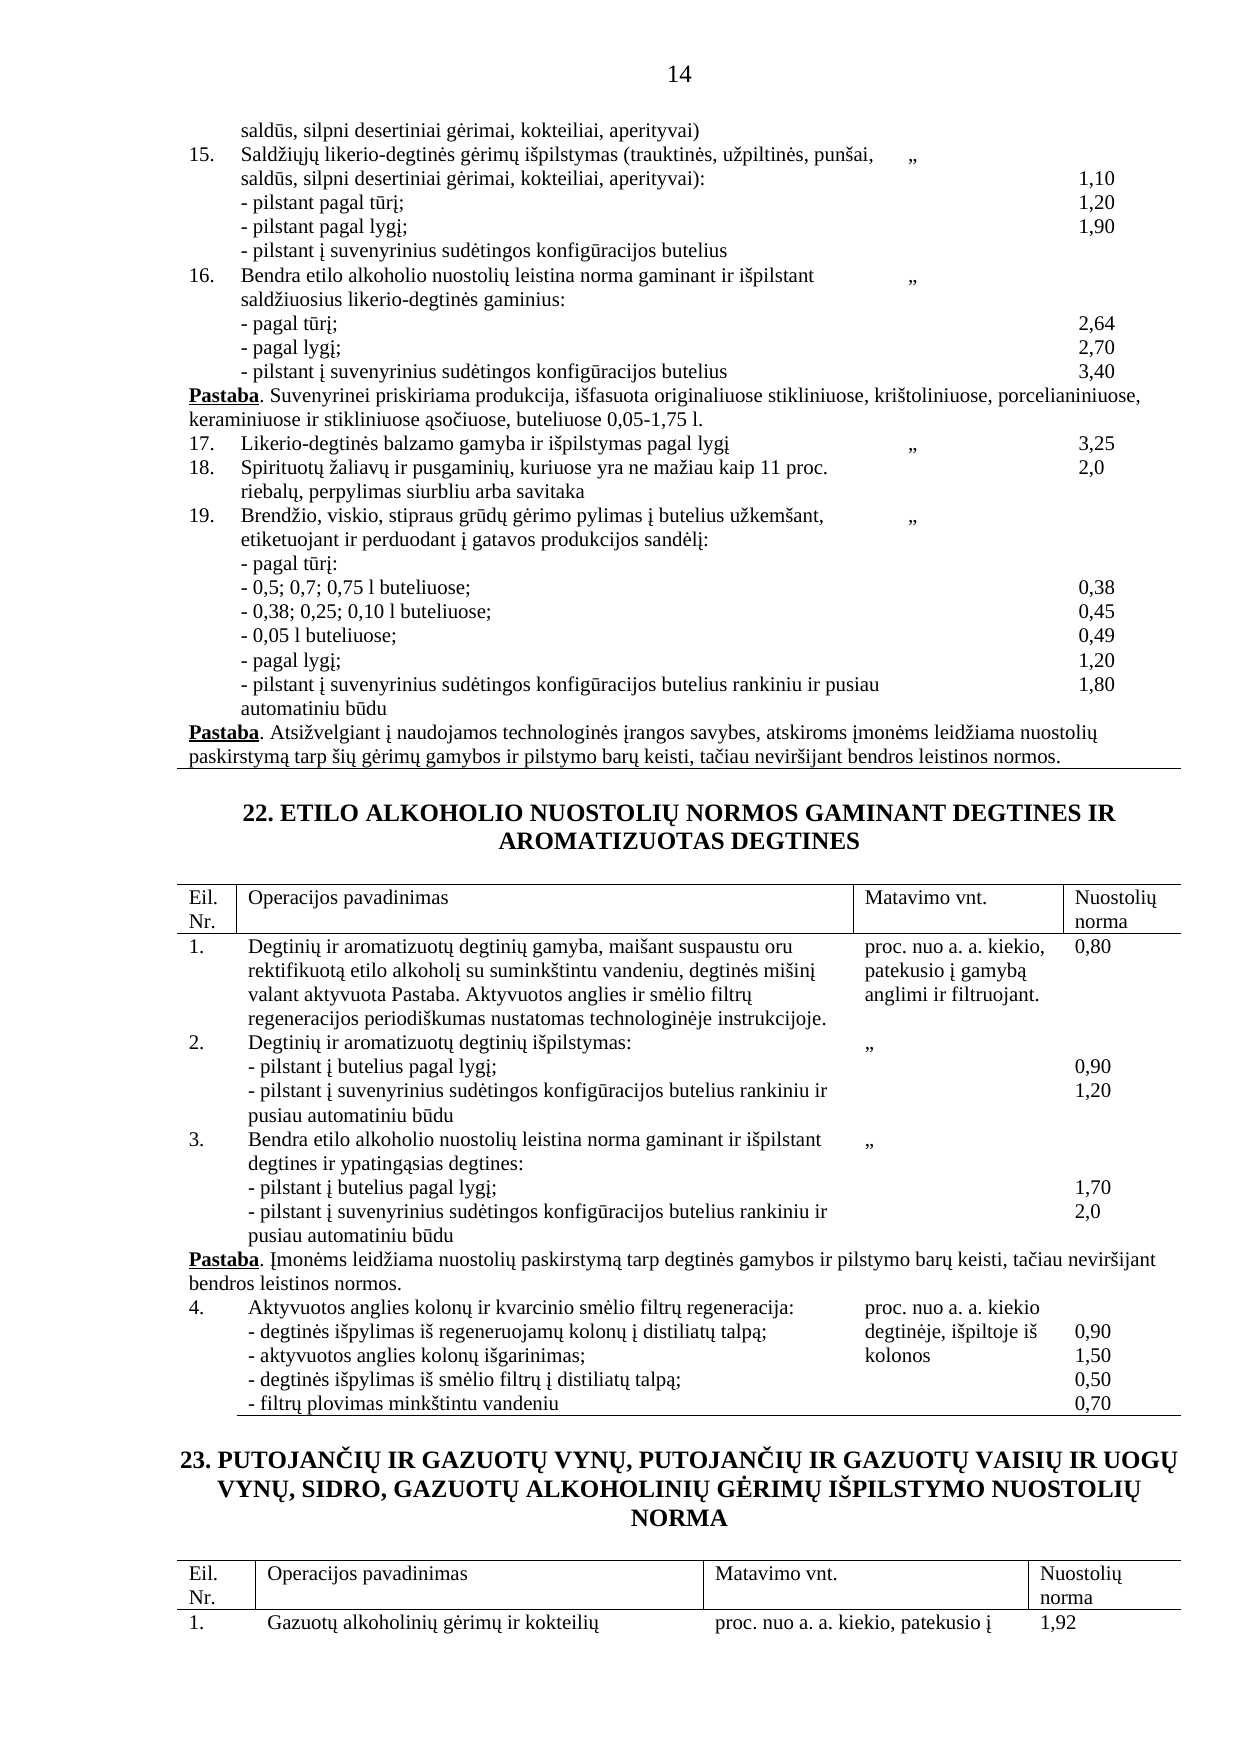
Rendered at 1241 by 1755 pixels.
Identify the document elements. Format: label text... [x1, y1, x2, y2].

table_cell „ [897, 142, 1067, 262]
table_cell „ [897, 431, 1067, 455]
table_cell 1,10 1,20 1,90 [1067, 142, 1181, 262]
table_cell Degtinių ir aromatizuotų degtinių išpilstymas: - pilstant į butelius pagal lygį; - pilstant į suvenyrinius sudėtingos konfigūracijos butelius rankiniu ir pusiau automatiniu būdu [237, 1030, 853, 1127]
table_cell 17. [177, 431, 229, 455]
table_header Eil. Nr. [177, 885, 236, 933]
table_cell 19. [177, 503, 229, 720]
table_cell 4. [177, 1295, 237, 1415]
table_cell proc. nuo a. a. kiekio, patekusio į [704, 1610, 1028, 1634]
table_cell Bendra etilo alkoholio nuostolių leistina norma gaminant ir išpilstant saldžiuosius likerio-degtinės gaminius: - pagal tūrį; - pagal lygį; - pilstant į suvenyrinius sudėtingos konfigūracijos butelius [229, 263, 897, 383]
table_cell 0,38 0,45 0,49 1,20 1,80 [1067, 503, 1181, 720]
table_cell Gazuotų alkoholinių gėrimų ir kokteilių [256, 1610, 704, 1634]
table_cell [897, 118, 1067, 142]
table_cell 0,90 1,20 [1063, 1030, 1181, 1127]
table_cell 16. [177, 263, 229, 383]
table_cell Bendra etilo alkoholio nuostolių leistina norma gaminant ir išpilstant degtines ir ypatingąsias degtines: - pilstant į butelius pagal lygį; - pilstant į suvenyrinius sudėtingos konfigūracijos butelius rankiniu ir pusiau automatiniu būdu [237, 1127, 853, 1247]
table_cell proc. nuo a. a. kiekio, patekusio į gamybą anglimi ir filtruojant. [853, 934, 1063, 1030]
table_header Nuostolių norma [1029, 1561, 1181, 1609]
table_cell [897, 455, 1067, 503]
table_cell Brendžio, viskio, stipraus grūdų gėrimo pylimas į butelius užkemšant, etiketuojant ir perduodant į gatavos produkcijos sandėlį: - pagal tūrį: - 0,5; 0,7; 0,75 l buteliuose; - 0,38; 0,25; 0,10 l buteliuose; - 0,05 l buteliuose; - pagal lygį; - pilstant į suvenyrinius sudėtingos konfigūracijos butelius rankiniu ir pusiau automatiniu būdu [229, 503, 897, 720]
table_cell 3,25 [1067, 431, 1181, 455]
table_cell 15. [177, 142, 229, 262]
table_header Nuostolių norma [1064, 885, 1181, 933]
table_cell Pastaba. Suvenyrinei priskiriama produkcija, išfasuota originaliuose stikliniuose, krištoliniuose, porcelianiniuose, keraminiuose ir stikliniuose ąsočiuose, buteliuose 0,05-1,75 l. [177, 383, 1181, 431]
table_header Operacijos pavadinimas [256, 1561, 703, 1609]
table_header Eil. Nr. [177, 1561, 255, 1609]
table_cell 3. [177, 1127, 237, 1247]
table_cell 1,92 [1029, 1610, 1181, 1634]
table_cell „ [853, 1030, 1063, 1127]
table_cell 1. [177, 1610, 256, 1634]
table_cell saldūs, silpni desertiniai gėrimai, kokteiliai, aperityvai) [229, 118, 897, 142]
table_header Matavimo vnt. [704, 1561, 1028, 1609]
table_cell Pastaba. Atsižvelgiant į naudojamos technologinės įrangos savybes, atskiroms įmonėms leidžiama nuostolių paskirstymą tarp šių gėrimų gamybos ir pilstymo barų keisti, tačiau neviršijant bendros leistinos normos. [177, 720, 1181, 768]
table_cell 2,64 2,70 3,40 [1067, 263, 1181, 383]
table_cell 0,90 1,50 0,50 0,70 [1063, 1295, 1181, 1415]
table_cell Degtinių ir aromatizuotų degtinių gamyba, maišant suspaustu oru rektifikuotą etilo alkoholį su suminkštintu vandeniu, degtinės mišinį valant aktyvuota Pastaba. Aktyvuotos anglies ir smėlio filtrų regeneracijos periodiškumas nustatomas technologinėje instrukcijoje. [237, 934, 853, 1030]
table_header Operacijos pavadinimas [237, 885, 853, 933]
table_cell Spirituotų žaliavų ir pusgaminių, kuriuose yra ne mažiau kaip 11 proc. riebalų, perpylimas siurbliu arba savitaka [229, 455, 897, 503]
table_cell „ [897, 263, 1067, 383]
text 23. PUTOJANČIŲ IR GAZUOTŲ VYNŲ, PUTOJANČIŲ IR GAZUOTŲ VAISIŲ IR UOGŲ VYNŲ, SIDRO, GAZUOTŲ ALKOHOLINIŲ GĖRIMŲ IŠPILSTYMO NUOSTOLIŲ NORMA [177, 1445, 1181, 1531]
table_cell „ [853, 1127, 1063, 1247]
table_cell [177, 118, 229, 142]
table_cell 2. [177, 1030, 237, 1127]
table_cell Pastaba. Įmonėms leidžiama nuostolių paskirstymą tarp degtinės gamybos ir pilstymo barų keisti, tačiau neviršijant bendros leistinos normos. [177, 1247, 1181, 1295]
table_header Matavimo vnt. [854, 885, 1063, 933]
table_cell [1067, 118, 1181, 142]
table_cell 1. [177, 934, 237, 1030]
table_cell „ [897, 503, 1067, 720]
table_cell 0,80 [1063, 934, 1181, 1030]
table_cell 2,0 [1067, 455, 1181, 503]
table_cell Likerio-degtinės balzamo gamyba ir išpilstymas pagal lygį [229, 431, 897, 455]
text 22. ETILO ALKOHOLIO NUOSTOLIŲ NORMOS GAMINANT DEGTINES IR AROMATIZUOTAS DEGTINES [177, 798, 1181, 855]
table_cell 18. [177, 455, 229, 503]
table_cell proc. nuo a. a. kiekio degtinėje, išpiltoje iš kolonos [853, 1295, 1063, 1415]
table_cell 1,70 2,0 [1063, 1127, 1181, 1247]
table_cell Aktyvuotos anglies kolonų ir kvarcinio smėlio filtrų regeneracija: - degtinės išpylimas iš regeneruojamų kolonų į distiliatų talpą; - aktyvuotos anglies kolonų išgarinimas; - degtinės išpylimas iš smėlio filtrų į distiliatų talpą; - filtrų plovimas minkštintu vandeniu [237, 1295, 853, 1415]
table_cell Saldžiųjų likerio-degtinės gėrimų išpilstymas (trauktinės, užpiltinės, punšai, saldūs, silpni desertiniai gėrimai, kokteiliai, aperityvai): - pilstant pagal tūrį; - pilstant pagal lygį; - pilstant į suvenyrinius sudėtingos konfigūracijos butelius [229, 142, 897, 262]
